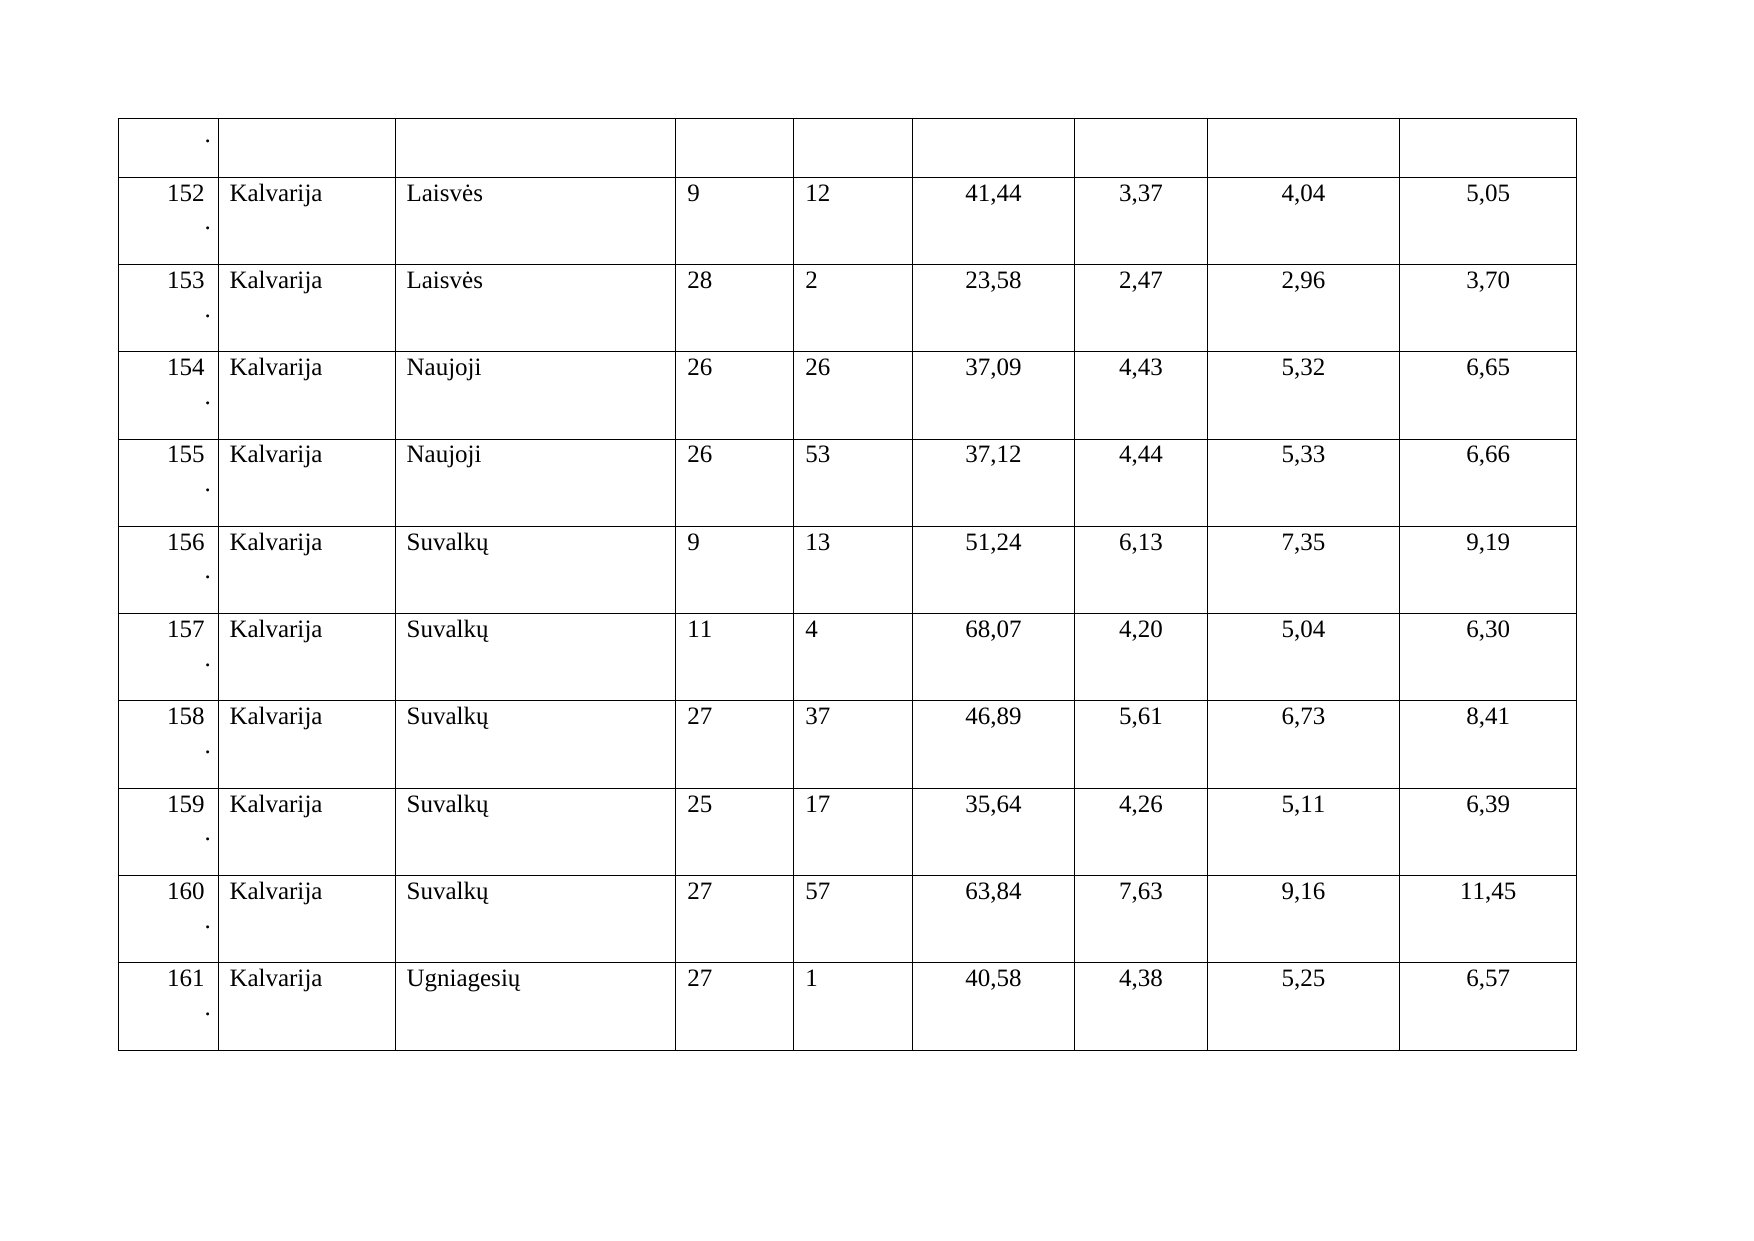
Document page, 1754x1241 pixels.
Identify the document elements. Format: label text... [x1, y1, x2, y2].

table_cell 5,61 [1075, 701, 1207, 788]
table_cell 4 [794, 614, 912, 700]
table_cell 2,47 [1075, 265, 1207, 351]
table_cell Kalvarija [219, 527, 395, 613]
table_cell Kalvarija [219, 876, 395, 962]
table_cell Kalvarija [219, 614, 395, 700]
table_cell 9 [676, 178, 793, 264]
table_cell 157. [119, 614, 218, 700]
table_cell 1 [794, 963, 912, 1049]
table_cell Suvalkų [396, 876, 675, 962]
table_cell 156. [119, 527, 218, 613]
table_cell 27 [676, 701, 793, 788]
table_cell Laisvės [396, 178, 675, 264]
table_cell 25 [676, 789, 793, 875]
table_cell 6,30 [1400, 614, 1576, 700]
table_cell Kalvarija [219, 265, 395, 351]
table_cell 46,89 [913, 701, 1074, 788]
table_cell 26 [794, 352, 912, 438]
table_cell 27 [676, 876, 793, 962]
table_cell Naujoji [396, 352, 675, 438]
table_cell [794, 119, 912, 177]
table_cell 6,39 [1400, 789, 1576, 875]
table_cell 5,32 [1208, 352, 1399, 438]
table_cell 4,04 [1208, 178, 1399, 264]
table_cell [1208, 119, 1399, 177]
table_cell 26 [676, 440, 793, 526]
table_cell 7,63 [1075, 876, 1207, 962]
table_cell 11 [676, 614, 793, 700]
table_cell 41,44 [913, 178, 1074, 264]
table_cell 9 [676, 527, 793, 613]
table_cell 35,64 [913, 789, 1074, 875]
table_cell 7,35 [1208, 527, 1399, 613]
table_cell [396, 119, 675, 177]
table_cell Suvalkų [396, 527, 675, 613]
table_cell Suvalkų [396, 789, 675, 875]
table_cell 4,44 [1075, 440, 1207, 526]
table_cell 6,13 [1075, 527, 1207, 613]
table_cell 159. [119, 789, 218, 875]
table_cell Kalvarija [219, 701, 395, 788]
table_cell 37,12 [913, 440, 1074, 526]
table_cell 2,96 [1208, 265, 1399, 351]
table_cell 23,58 [913, 265, 1074, 351]
table_cell 40,58 [913, 963, 1074, 1049]
table_cell 4,43 [1075, 352, 1207, 438]
table_cell 4,26 [1075, 789, 1207, 875]
table_cell 51,24 [913, 527, 1074, 613]
table_cell 158. [119, 701, 218, 788]
table_cell 6,73 [1208, 701, 1399, 788]
table_cell [676, 119, 793, 177]
table_cell 5,04 [1208, 614, 1399, 700]
table_cell 27 [676, 963, 793, 1049]
table_cell Ugniagesių [396, 963, 675, 1049]
table_cell 3,37 [1075, 178, 1207, 264]
table_cell 5,11 [1208, 789, 1399, 875]
table_cell Laisvės [396, 265, 675, 351]
table_cell 8,41 [1400, 701, 1576, 788]
table_cell 152. [119, 178, 218, 264]
table_cell 9,16 [1208, 876, 1399, 962]
table_cell Kalvarija [219, 963, 395, 1049]
table_cell 68,07 [913, 614, 1074, 700]
table_cell Naujoji [396, 440, 675, 526]
table_cell Suvalkų [396, 701, 675, 788]
table_cell 154. [119, 352, 218, 438]
table_cell [913, 119, 1074, 177]
table_cell 2 [794, 265, 912, 351]
table_cell [1075, 119, 1207, 177]
table_cell Suvalkų [396, 614, 675, 700]
table_cell Kalvarija [219, 178, 395, 264]
table_cell 5,25 [1208, 963, 1399, 1049]
table_cell 12 [794, 178, 912, 264]
table_cell 6,57 [1400, 963, 1576, 1049]
table_cell 5,05 [1400, 178, 1576, 264]
table_cell 26 [676, 352, 793, 438]
table_cell 37,09 [913, 352, 1074, 438]
table_cell . [119, 119, 218, 177]
table_cell 17 [794, 789, 912, 875]
table_cell 53 [794, 440, 912, 526]
table_cell 11,45 [1400, 876, 1576, 962]
table_cell 3,70 [1400, 265, 1576, 351]
table_cell Kalvarija [219, 440, 395, 526]
table_cell 37 [794, 701, 912, 788]
table_cell 6,65 [1400, 352, 1576, 438]
table_cell 57 [794, 876, 912, 962]
table_cell 13 [794, 527, 912, 613]
table_cell 63,84 [913, 876, 1074, 962]
table_cell 28 [676, 265, 793, 351]
table_cell 160. [119, 876, 218, 962]
table_cell 6,66 [1400, 440, 1576, 526]
table_cell 4,20 [1075, 614, 1207, 700]
table_cell 153. [119, 265, 218, 351]
table_cell 4,38 [1075, 963, 1207, 1049]
table_cell Kalvarija [219, 789, 395, 875]
table_cell Kalvarija [219, 352, 395, 438]
table_cell [219, 119, 395, 177]
table_cell 5,33 [1208, 440, 1399, 526]
table_cell 161. [119, 963, 218, 1049]
table_cell [1400, 119, 1576, 177]
table_cell 9,19 [1400, 527, 1576, 613]
table_cell 155. [119, 440, 218, 526]
